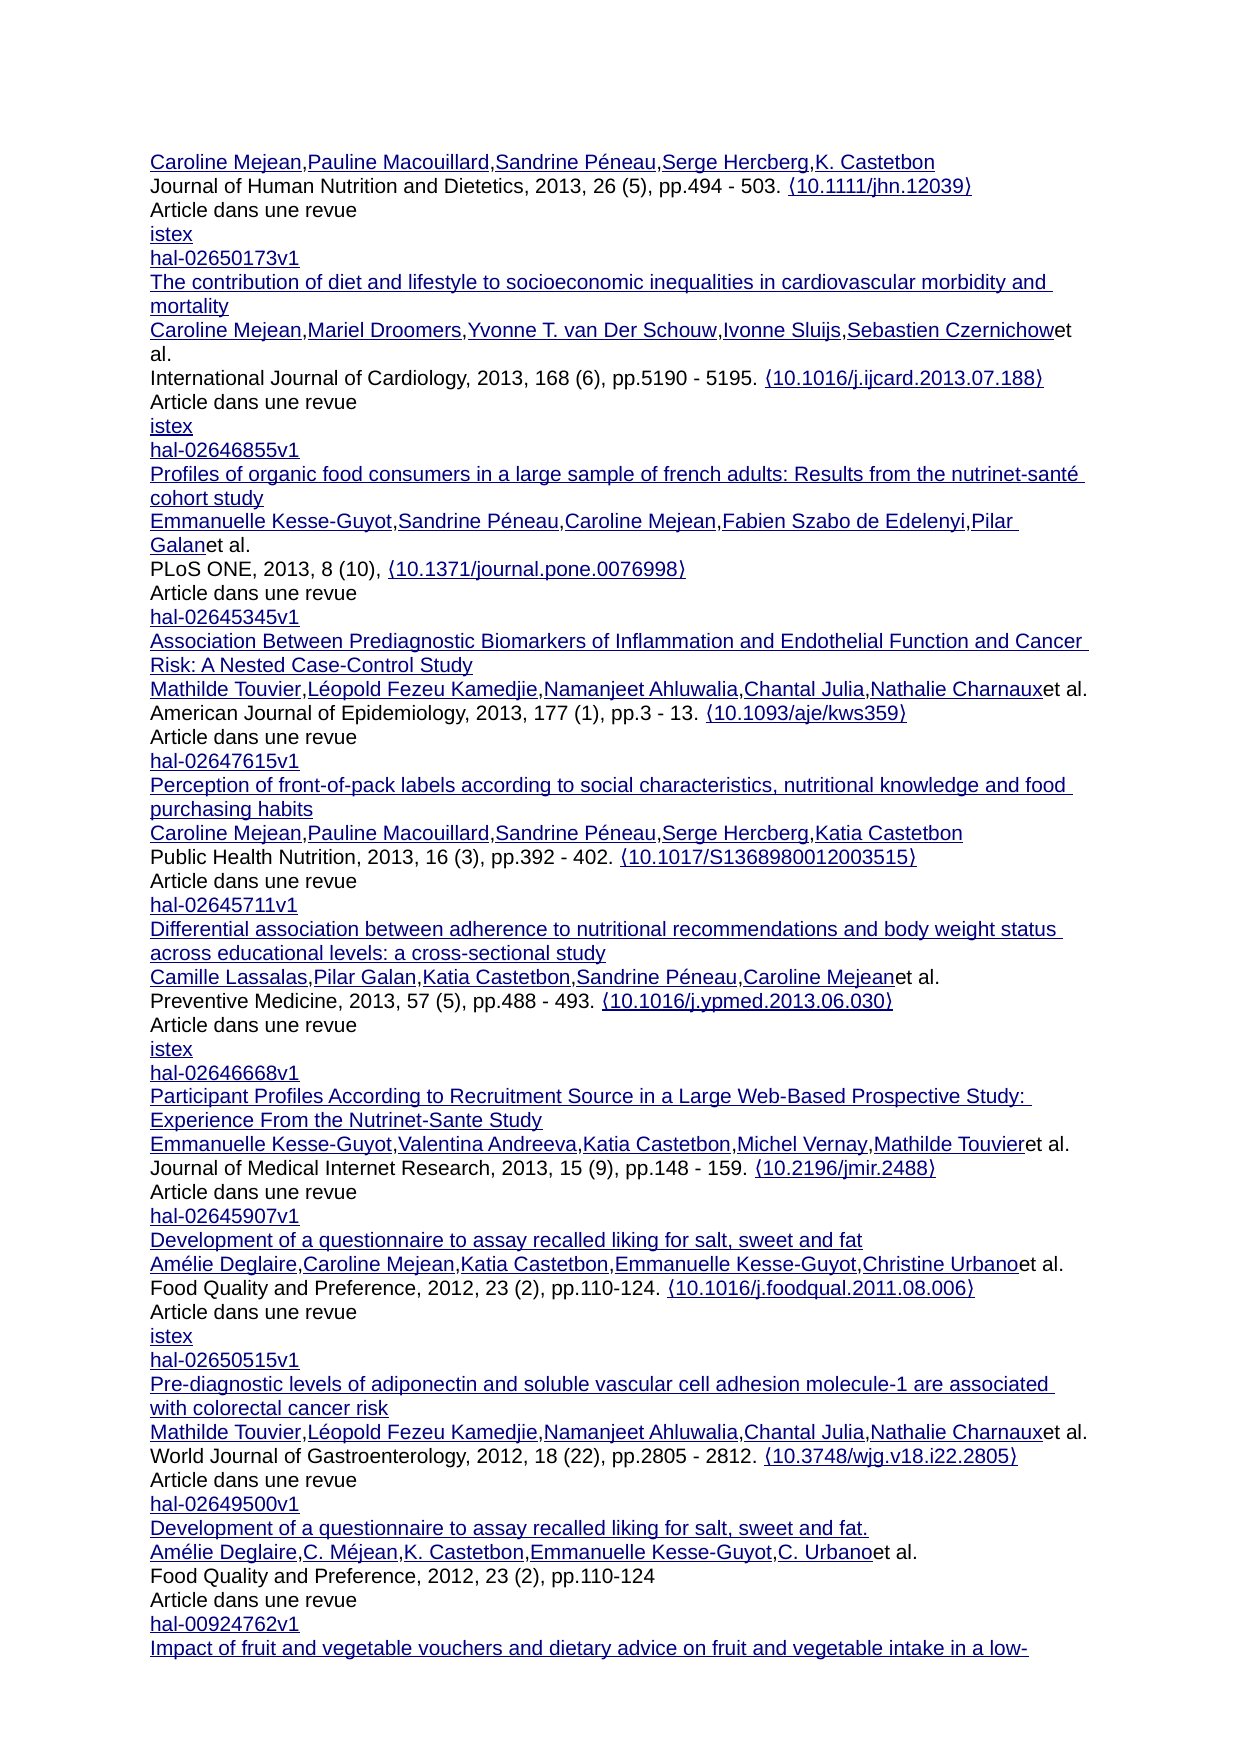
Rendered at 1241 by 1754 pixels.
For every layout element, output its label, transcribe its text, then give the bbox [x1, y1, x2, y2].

table_cell Pre-diagnostic levels of adiponectin and soluble vascular cell adhesion molecule-1 are associated with colorectal cancer risk Mathilde Touvier,Léopold Fezeu Kamedjie,Namanjeet Ahluwalia,Chantal Julia,Nathalie Charnauxet al. World Journal of Gastroenterology, 2012, 18 (22), pp.2805 - 2812. ⟨10.3748/wjg.v18.i22.2805⟩ Article dans une revue hal-02649500v1 [150, 1372, 1090, 1516]
table_cell Caroline Mejean,Pauline Macouillard,Sandrine Péneau,Serge Hercberg,K. Castetbon Journal of Human Nutrition and Dietetics, 2013, 26 (5), pp.494 - 503. ⟨10.1111/jhn.12039⟩ Article dans une revue istex hal-02650173v1 [150, 150, 1090, 270]
table_cell Perception of front-of-pack labels according to social characteristics, nutritional knowledge and food purchasing habits Caroline Mejean,Pauline Macouillard,Sandrine Péneau,Serge Hercberg,Katia Castetbon Public Health Nutrition, 2013, 16 (3), pp.392 - 402. ⟨10.1017/S1368980012003515⟩ Article dans une revue hal-02645711v1 [150, 773, 1090, 917]
table_cell Development of a questionnaire to assay recalled liking for salt, sweet and fat. Amélie Deglaire,C. Méjean,K. Castetbon,Emmanuelle Kesse-Guyot,C. Urbanoet al. Food Quality and Preference, 2012, 23 (2), pp.110-124 Article dans une revue hal-00924762v1 [150, 1516, 1090, 1635]
table_cell Development of a questionnaire to assay recalled liking for salt, sweet and fat Amélie Deglaire,Caroline Mejean,Katia Castetbon,Emmanuelle Kesse-Guyot,Christine Urbanoet al. Food Quality and Preference, 2012, 23 (2), pp.110-124. ⟨10.1016/j.foodqual.2011.08.006⟩ Article dans une revue istex hal-02650515v1 [150, 1228, 1090, 1372]
table_cell Association Between Prediagnostic Biomarkers of Inflammation and Endothelial Function and Cancer Risk: A Nested Case-Control Study Mathilde Touvier,Léopold Fezeu Kamedjie,Namanjeet Ahluwalia,Chantal Julia,Nathalie Charnauxet al. American Journal of Epidemiology, 2013, 177 (1), pp.3 - 13. ⟨10.1093/aje/kws359⟩ Article dans une revue hal-02647615v1 [150, 629, 1090, 773]
table_cell Differential association between adherence to nutritional recommendations and body weight status across educational levels: a cross-sectional study Camille Lassalas,Pilar Galan,Katia Castetbon,Sandrine Péneau,Caroline Mejeanet al. Preventive Medicine, 2013, 57 (5), pp.488 - 493. ⟨10.1016/j.ypmed.2013.06.030⟩ Article dans une revue istex hal-02646668v1 [150, 917, 1090, 1084]
table_cell Profiles of organic food consumers in a large sample of french adults: Results from the nutrinet-santé cohort study Emmanuelle Kesse-Guyot,Sandrine Péneau,Caroline Mejean,Fabien Szabo de Edelenyi,Pilar Galanet al. PLoS ONE, 2013, 8 (10), ⟨10.1371/journal.pone.0076998⟩ Article dans une revue hal-02645345v1 [150, 461, 1090, 629]
table_cell Impact of fruit and vegetable vouchers and dietary advice on fruit and vegetable intake in a low- [150, 1635, 1090, 1659]
table_cell The contribution of diet and lifestyle to socioeconomic inequalities in cardiovascular morbidity and mortality Caroline Mejean,Mariel Droomers,Yvonne T. van Der Schouw,Ivonne Sluijs,Sebastien Czernichowet al. International Journal of Cardiology, 2013, 168 (6), pp.5190 - 5195. ⟨10.1016/j.ijcard.2013.07.188⟩ Article dans une revue istex hal-02646855v1 [150, 270, 1090, 461]
table_cell Participant Profiles According to Recruitment Source in a Large Web-Based Prospective Study: Experience From the Nutrinet-Sante Study Emmanuelle Kesse-Guyot,Valentina Andreeva,Katia Castetbon,Michel Vernay,Mathilde Touvieret al. Journal of Medical Internet Research, 2013, 15 (9), pp.148 - 159. ⟨10.2196/jmir.2488⟩ Article dans une revue hal-02645907v1 [150, 1084, 1090, 1228]
